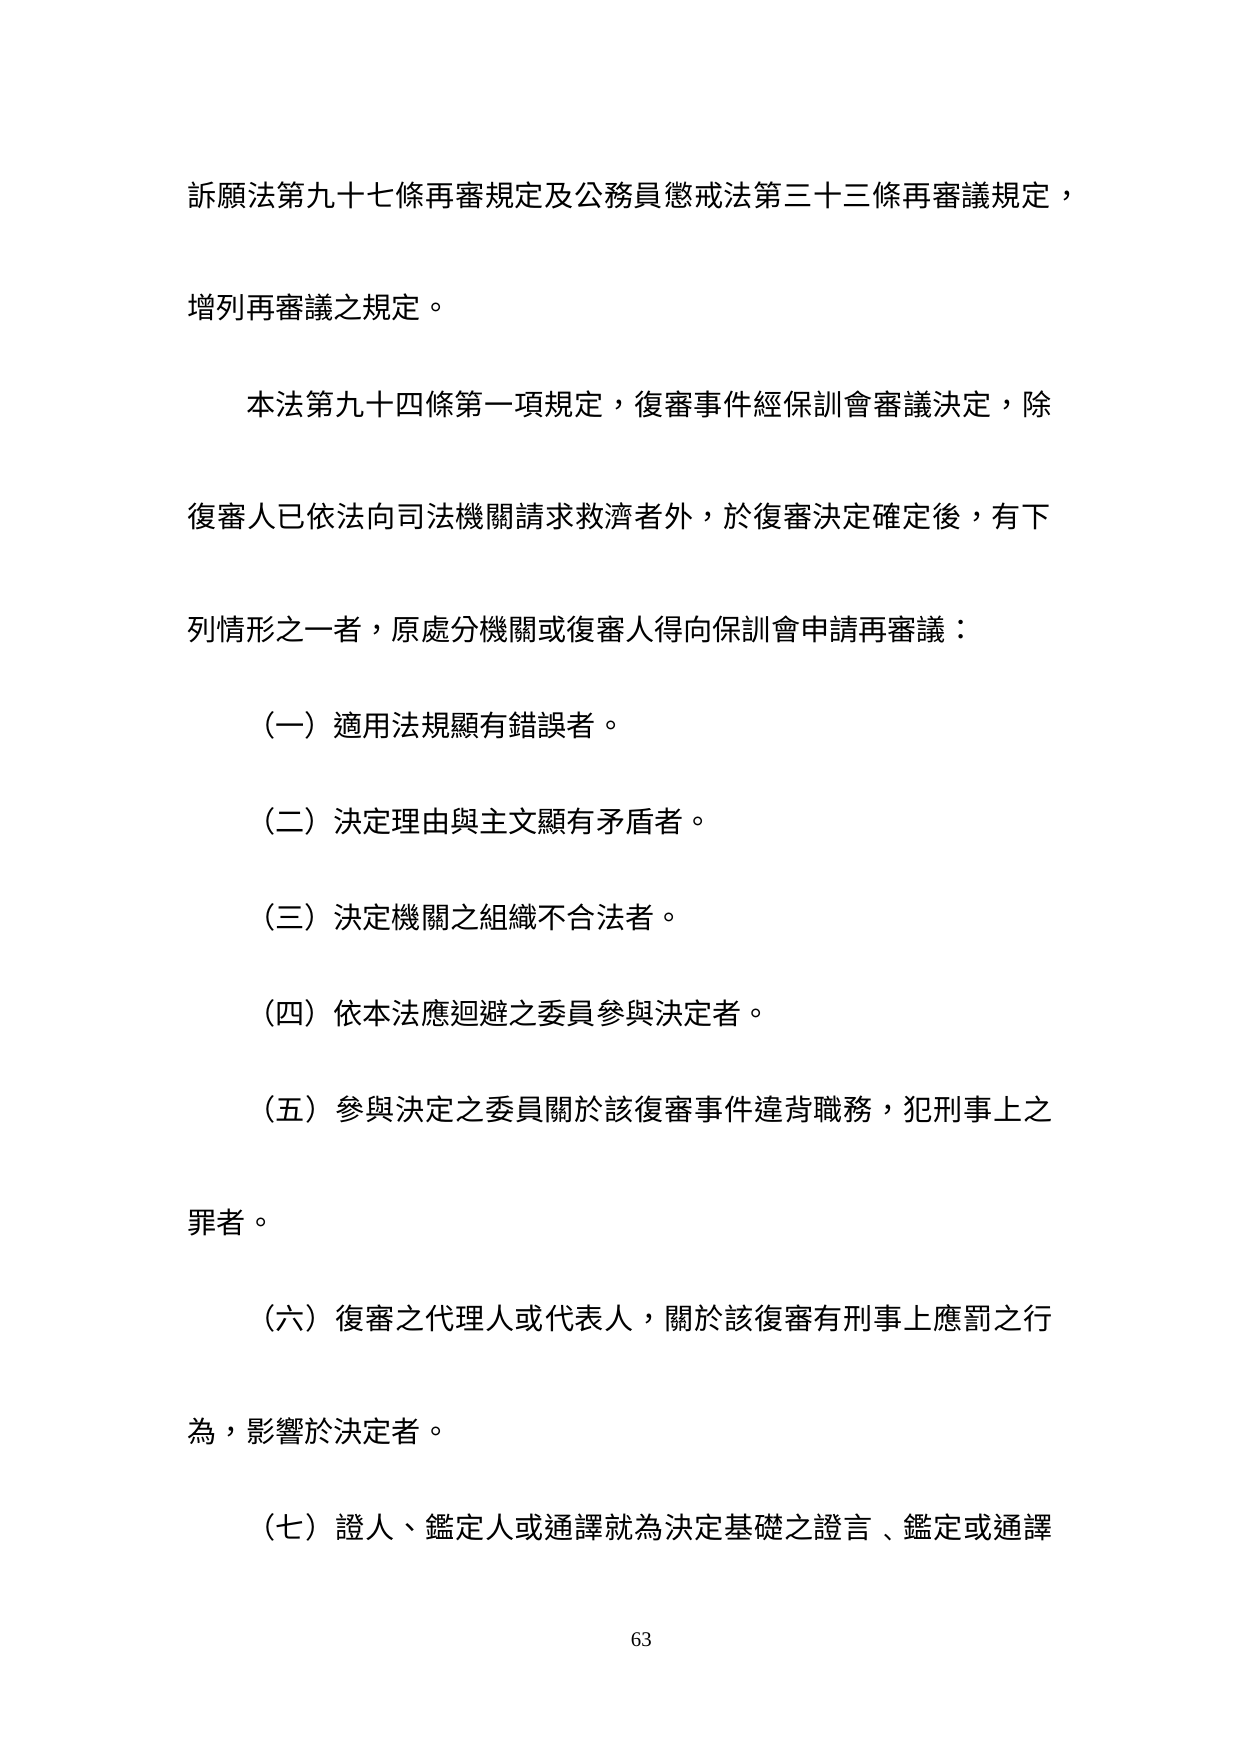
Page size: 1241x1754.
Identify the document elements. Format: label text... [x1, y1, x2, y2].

text （四）依本法應迴避之委員參與決定者。 [187, 968, 1053, 1043]
text 對復審決定確定後，發現有再審議之必要者，為使原處分機關、復審人能有救濟之機會，新法爰參照行政訴訟法第二百七十三條、訴願法第九十七條再審規定及公務員懲戒法第三十三條再審議規定，增列再審議之規定。 [187, 150, 1053, 337]
text （五）參與決定之委員關於該復審事件違背職務，犯刑事上之罪者。 [187, 1064, 1053, 1252]
text （七）證人、鑑定人或通譯就為決定基礎之證言﹑鑑定或通譯 [187, 1482, 1053, 1557]
text （六）復審之代理人或代表人，關於該復審有刑事上應罰之行為，影響於決定者。 [187, 1273, 1053, 1461]
text （一）適用法規顯有錯誤者。 [187, 680, 1053, 755]
text 本法第九十四條第一項規定，復審事件經保訓會審議決定，除復審人已依法向司法機關請求救濟者外，於復審決定確定後，有下列情形之一者，原處分機關或復審人得向保訓會申請再審議： [187, 359, 1053, 659]
text （二）決定理由與主文顯有矛盾者。 [187, 776, 1053, 851]
text （三）決定機關之組織不合法者。 [187, 872, 1053, 947]
